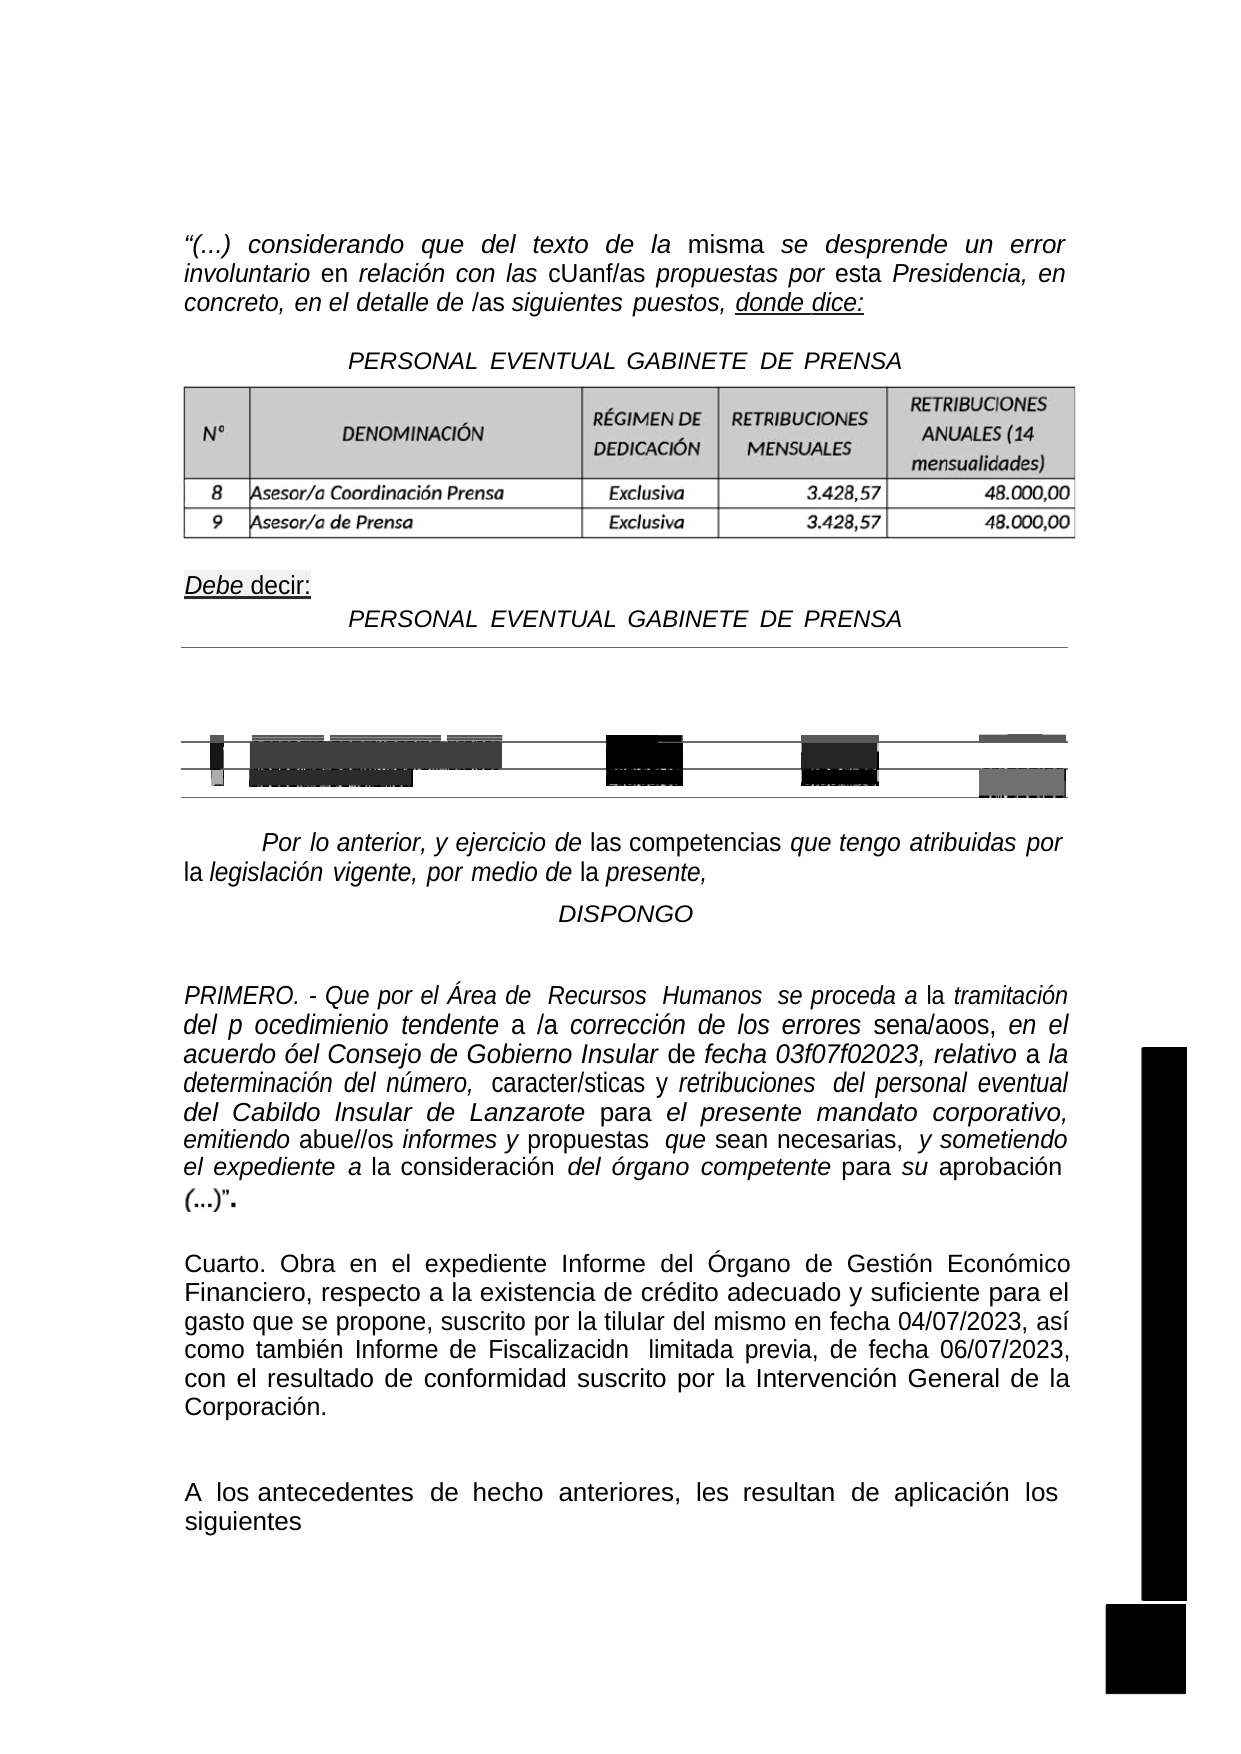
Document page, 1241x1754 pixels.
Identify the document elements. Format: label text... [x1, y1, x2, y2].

text PRIMERO. - Que por el Área de Recursos Humanos se proceda a la tramitación del p ocedimienio tendente a /a corrección de los errores sena/aoos, en el acuerdo óel Consejo de Gobierno Insular de fecha 03f07f02023, relativo a la determinación del número, caracter/sticas y retribuciones del personal eventual del Cabildo lnsular de Lanzarote para el presente mandato corporativo, emitiendo abue//os informes y propuestas que sean necesarias, y sometiendo el expediente a la consideración del órgano competente para su aprobación [183, 983, 1068, 1181]
text DISPONGO [50, 899, 1201, 927]
picture [801, 735, 879, 786]
text PERSONAL EVENTUAL GABINETE DE PRENSA [50, 347, 1200, 374]
subtitle la legislación vigente, por medio de la presente, [184, 857, 1217, 887]
picture [1141, 1047, 1187, 1477]
picture [185, 1188, 236, 1212]
picture [979, 734, 1066, 743]
text “(...) considerando que del texto de la misma se desprende un error involuntario en relación con las cUanf/as propuestas por esta Presidencia, en concreto, en el detalle de /as siguientes puestos, donde dice: [183, 231, 1066, 317]
text Debe decir: [184, 570, 1217, 600]
picture [210, 735, 224, 786]
text Por lo anterior, y ejercicio de las competencias que tengo atribuidas por [137, 828, 1187, 857]
picture [183, 386, 1076, 539]
picture [1104, 1604, 1186, 1695]
text siguientes [184, 1507, 1217, 1537]
picture [1141, 1537, 1187, 1601]
text A los antecedentes de hecho anteriores, les resultan de aplicación los [184, 1477, 1217, 1507]
text PERSONAL EVENTUAL GABINETE DE PRENSA [50, 605, 1200, 633]
picture [979, 769, 1066, 798]
picture [606, 735, 683, 786]
picture [249, 769, 499, 787]
text Cuarto. Obra en el expediente Informe del Órgano de Gestión Económico Financiero, respecto a la existencia de crédito adecuado y suficiente para el gasto que se propone, suscrito por la tiluIar del mismo en fecha 04/07/2023, así como también Informe de Fiscalizacidn limitada previa, de fecha 06/07/2023, con el resultado de conformidad suscrito por la Intervención General de la Corporación. [184, 1251, 1071, 1421]
